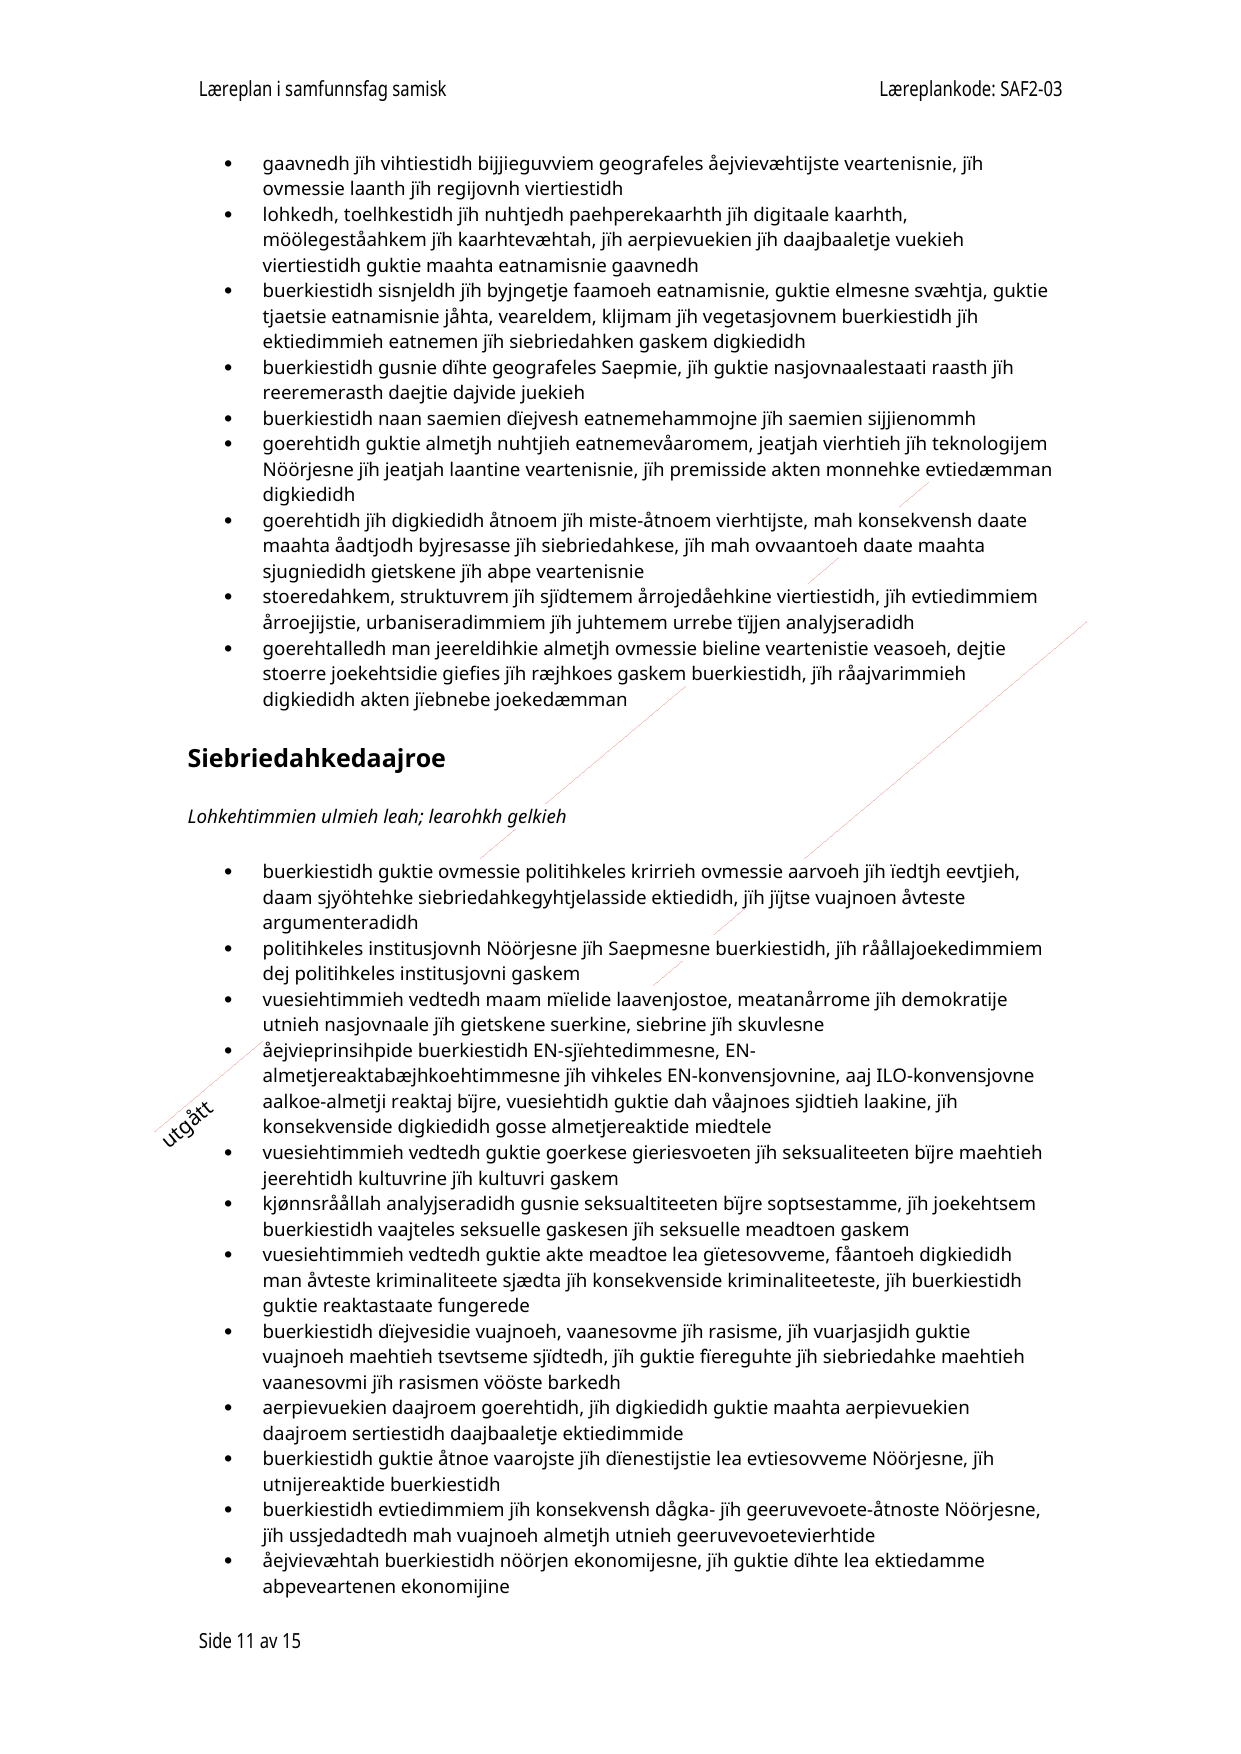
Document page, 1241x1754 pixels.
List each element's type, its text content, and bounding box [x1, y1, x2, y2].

subtitle Siebriedahkedaajroe [446, 741, 618, 775]
list vuesiehtimmieh vedtedh guktie akte meadtoe lea gïetesovveme, fåantoeh digkiedidh man åvteste kriminaliteete sjædta jïh konsekvenside kriminaliteeteste, jïh buerkiestidh guktie reaktastaate fungerede [225, 1241, 1053, 1318]
list politihkeles institusjovnh Nöörjesne jïh Saepmesne buerkiestidh, jïh råållajoekedimmiem dej politihkeles institusjovni gaskem [580, 961, 680, 986]
list buerkiestidh evtiedimmiem jïh konsekvensh dågka- jïh geeruvevoete-åtnoste Nöörjesne, jïh ussjedadtedh mah vuajnoeh almetjh utnieh geeruvevoetevierhtide [876, 1497, 1053, 1548]
list goerehtalledh man jeereldihkie almetjh ovmessie bieline veartenistie veasoeh, dejtie stoerre joekehtsidie giefies jïh ræjhkoes gaskem buerkiestidh, jïh råajvarimmieh digkiedidh akten jïebnebe joekedæmman [982, 651, 1053, 711]
list buerkiestidh sisnjeldh jïh byjngetje faamoeh eatnamisnie, guktie elmesne svæhtja, guktie tjaetsie eatnamisnie jåhta, veareldem, klijmam jïh vegetasjovnem buerkiestidh jïh ektiedimmieh eatnemen jïh siebriedahken gaskem digkiedidh [806, 278, 1053, 354]
subtitle Siebriedahkedaajroe [905, 741, 1053, 775]
list aerpievuekien daajroem goerehtidh, jïh digkiedidh guktie maahta aerpievuekien daajroem sertiestidh daajbaaletje ektiedimmide [225, 1394, 1053, 1446]
list politihkeles institusjovnh Nöörjesne jïh Saepmesne buerkiestidh, jïh råållajoekedimmiem dej politihkeles institusjovni gaskem [654, 935, 1053, 986]
list vuesiehtimmieh vedtedh guktie goerkese gieriesvoeten jïh seksualiteeten bïjre maehtieh jeerehtidh kultuvrine jïh kultuvri gaskem [619, 1139, 1053, 1190]
list gaavnedh jïh vihtiestidh bijjieguvviem geografeles åejvievæhtijste veartenisnie, jïh ovmessie laanth jïh regijovnh viertiestidh [623, 150, 1053, 201]
list goerehtalledh man jeereldihkie almetjh ovmessie bieline veartenistie veasoeh, dejtie stoerre joekehtsidie giefies jïh ræjhkoes gaskem buerkiestidh, jïh råajvarimmieh digkiedidh akten jïebnebe joekedæmman [658, 635, 1053, 711]
list buerkiestidh guktie ovmessie politihkeles krirrieh ovmessie aarvoeh jïh ïedtjh eevtjieh, daam sjyöhtehke siebriedahkegyhtjelasside ektiedidh, jïh jïjtse vuajnoen åvteste argumenteradidh [419, 909, 742, 935]
list lohkedh, toelhkestidh jïh nuhtjedh paehperekaarhth jïh digitaale kaarhth, möölegeståahkem jïh kaarhtevæhtah, jïh aerpievuekien jïh daajbaaletje vuekieh viertiestidh guktie maahta eatnamisnie gaavnedh [699, 201, 1053, 278]
list goerehtidh guktie almetjh nuhtjieh eatnemevåaromem, jeatjah vierhtieh jïh teknologijem Nöörjesne jïh jeatjah laantine veartenisnie, jïh premisside akten monnehke evtiedæmman digkiedidh [355, 482, 927, 507]
list buerkiestidh guktie ovmessie politihkeles krirrieh ovmessie aarvoeh jïh ïedtjh eevtjieh, daam sjyöhtehke siebriedahkegyhtjelasside ektiedidh, jïh jïjtse vuajnoen åvteste argumenteradidh [715, 858, 1053, 935]
list stoeredahkem, struktuvrem jïh sjïdtemem årrojedåehkine viertiestidh, jïh evtiedimmiem årroejijstie, urbaniseradimmiem jïh juhtemem urrebe tïjjen analyjseradidh [915, 584, 1053, 635]
list goerehtidh jïh digkiedidh åtnoem jïh miste-åtnoem vierhtijste, mah konsekvensh daate maahta åadtjodh byjresasse jïh siebriedahkese, jïh mah ovvaantoeh daate maahta sjugniedidh gietskene jïh abpe veartenisnie [809, 507, 1053, 584]
list åejvievæhtah buerkiestidh nöörjen ekonomijesne, jïh guktie dïhte lea ektiedamme abpeveartenen ekonomijine [510, 1548, 1053, 1599]
list buerkiestidh guktie åtnoe vaarojste jïh dïenestijstie lea evtiesovveme Nöörjesne, jïh utnijereaktide buerkiestidh [501, 1446, 1053, 1497]
list vuesiehtimmieh vedtedh maam mïelide laavenjostoe, meatanårrome jïh demokratije utnieh nasjovnaale jïh gietskene suerkine, siebrine jïh skuvlesne [824, 986, 1053, 1037]
list buerkiestidh gusnie dïhte geografeles Saepmie, jïh guktie nasjovnaalestaati raasth jïh reeremerasth daejtie dajvide juekieh [585, 354, 1053, 405]
list buerkiestidh naan saemien dïejvesh eatnemehammojne jïh saemien sijjienommh [976, 405, 1053, 431]
text Lohkehtimmien ulmieh leah; learohkh gelkieh [841, 804, 1053, 829]
list goerehtidh jïh digkiedidh åtnoem jïh miste-åtnoem vierhtijste, mah konsekvensh daate maahta åadtjodh byjresasse jïh siebriedahkese, jïh mah ovvaantoeh daate maahta sjugniedidh gietskene jïh abpe veartenisnie [649, 558, 836, 584]
list åejvieprinsihpide buerkiestidh EN-sjïehtedimmesne, EN-almetjereaktabæjhkoehtimmesne jïh vihkeles EN-konvensjovnine, aaj ILO-konvensjovne aalkoe-almetji reaktaj bïjre, vuesiehtidh guktie dah våajnoes sjidtieh laakine, jïh konsekvenside digkiedidh gosse almetjereaktide miedtele [756, 1037, 1053, 1139]
list buerkiestidh dïejvesidie vuajnoeh, vaanesovme jïh rasisme, jïh vuarjasjidh guktie vuajnoeh maehtieh tsevtseme sjïdtedh, jïh guktie fïereguhte jïh siebriedahke maehtieh vaanesovmi jïh rasismen vööste barkedh [225, 1318, 1053, 1394]
list goerehtidh guktie almetjh nuhtjieh eatnemevåaromem, jeatjah vierhtieh jïh teknologijem Nöörjesne jïh jeatjah laantine veartenisnie, jïh premisside akten monnehke evtiedæmman digkiedidh [901, 482, 1053, 507]
list kjønnsråållah analyjseradidh gusnie seksualtiteeten bïjre soptsestamme, jïh joekehtsem buerkiestidh vaajteles seksuelle gaskesen jïh seksuelle meadtoen gaskem [910, 1190, 1053, 1241]
list buerkiestidh guktie ovmessie politihkeles krirrieh ovmessie aarvoeh jïh ïedtjh eevtjieh, daam sjyöhtehke siebriedahkegyhtjelasside ektiedidh, jïh jïjtse vuajnoen åvteste argumenteradidh [225, 858, 479, 935]
text Lohkehtimmien ulmieh leah; learohkh gelkieh [574, 804, 868, 829]
subtitle Siebriedahkedaajroe [581, 741, 943, 775]
